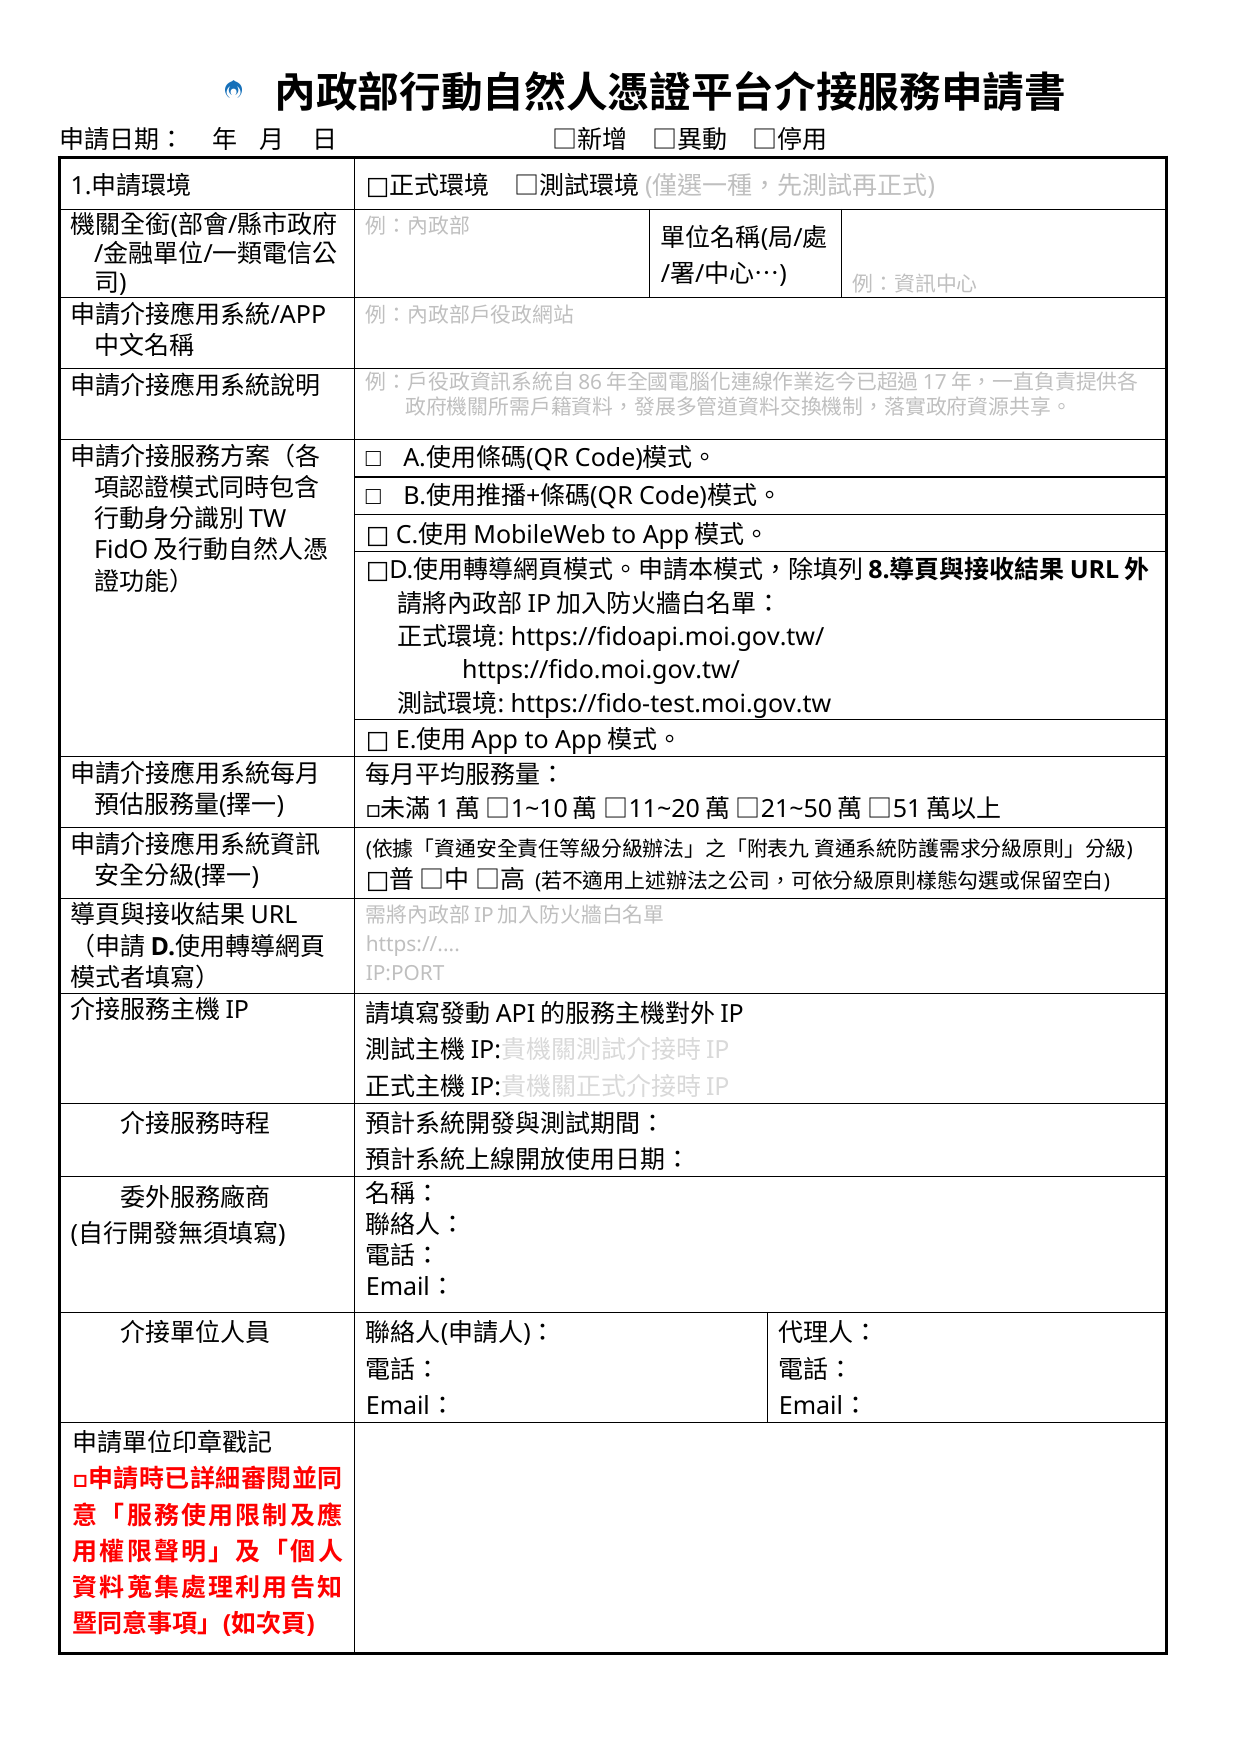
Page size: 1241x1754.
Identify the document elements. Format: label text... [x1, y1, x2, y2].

table_cell 聯絡人(申請人)： 電話： Email： [355, 1313, 767, 1422]
table_cell 例：資訊中心 [842, 210, 1165, 297]
table_cell 請填寫發動API的服務主機對外IP 測試主機IP:貴機關測試介接時IP 正式主機IP:貴機關正式介接時IP [355, 994, 1165, 1102]
table_header 申請環境 [61, 159, 354, 209]
table_cell (依據「資通安全責任等級分級辦法」之「附表九 資通系統防護需求分級原則」分級) □普 □中 □高 (若不適用上述辦法之公司，可依分級原則樣態勾選或保留空白) [355, 828, 1165, 898]
table_cell 介接單位人員 [61, 1313, 354, 1422]
table_header □正式環境 □測試環境 (僅選一種，先測試再正式) [355, 159, 1165, 209]
table_cell 單位名稱(局/處/署/中心…) [650, 210, 841, 297]
table_cell 委外服務廠商 (自行開發無須填寫) [61, 1177, 354, 1312]
table_cell 介接服務時程 [61, 1104, 354, 1176]
table_cell 例：內政部 [355, 210, 649, 297]
list 內政部行動自然人憑證平台介接服務申請書 [109, 59, 1181, 119]
table_cell 申請介接應用系統資訊安全分級(擇一) [61, 828, 354, 898]
table_cell 申請介接應用系統/APP中文名稱 [61, 298, 354, 368]
text 申請日期： 年 月 日 □新增 □異動 □停用 [59, 119, 1181, 156]
table_cell 名稱： 聯絡人： 電話： Email： [355, 1177, 1165, 1312]
table_cell 每月平均服務量： □未滿1萬 □1~10萬 □11~20萬 □21~50萬 □51萬以上 [355, 757, 1165, 827]
table_cell 申請介接應用系統說明 [61, 369, 354, 439]
table_cell □ C.使用MobileWeb to App模式。 [355, 515, 1165, 551]
table_cell 需將內政部IP加入防火牆白名單 https://.... IP:PORT [355, 899, 1165, 993]
picture [225, 80, 242, 98]
table_cell 機關全銜(部會/縣市政府/金融單位/一類電信公司) [61, 210, 354, 297]
table_cell 申請單位印章戳記 □申請時已詳細審閱並同意「服務使用限制及應用權限聲明」及「個人資料蒐集處理利用告知暨同意事項」(如次頁) [61, 1423, 354, 1652]
table_cell [355, 1423, 1165, 1652]
table_cell 申請介接應用系統每月預估服務量(擇一) [61, 757, 354, 827]
table_cell 導頁與接收結果URL（申請D.使用轉導網頁模式者填寫） [61, 899, 354, 993]
table_cell A.使用條碼(QR Code)模式。 [355, 440, 1165, 476]
table_cell □ E.使用App to App模式。 [355, 720, 1165, 756]
table_cell 申請介接服務方案（各項認證模式同時包含行動身分識別TW FidO及行動自然人憑證功能） [61, 440, 354, 756]
table_cell 例：戶役政資訊系統自86年全國電腦化連線作業迄今已超過17年，一直負責提供各政府機關所需戶籍資料，發展多管道資料交換機制，落實政府資源共享。 [355, 369, 1165, 439]
table_cell 介接服務主機IP [61, 994, 354, 1102]
table_cell 預計系統開發與測試期間： 預計系統上線開放使用日期： [355, 1104, 1165, 1176]
table_cell □D.使用轉導網頁模式。申請本模式，除填列8.導頁與接收結果URL外 請將內政部IP加入防火牆白名單： 正式環境: https://fidoapi.moi.gov.tw/ https://fido.moi.gov.tw/ 測試環境: https://fido-test.moi.gov.tw [355, 552, 1165, 719]
table_cell 代理人： 電話： Email： [768, 1313, 1165, 1422]
table_cell B.使用推播+條碼(QR Code)模式。 [355, 478, 1165, 514]
table_cell 例：內政部戶役政網站 [355, 298, 1165, 368]
